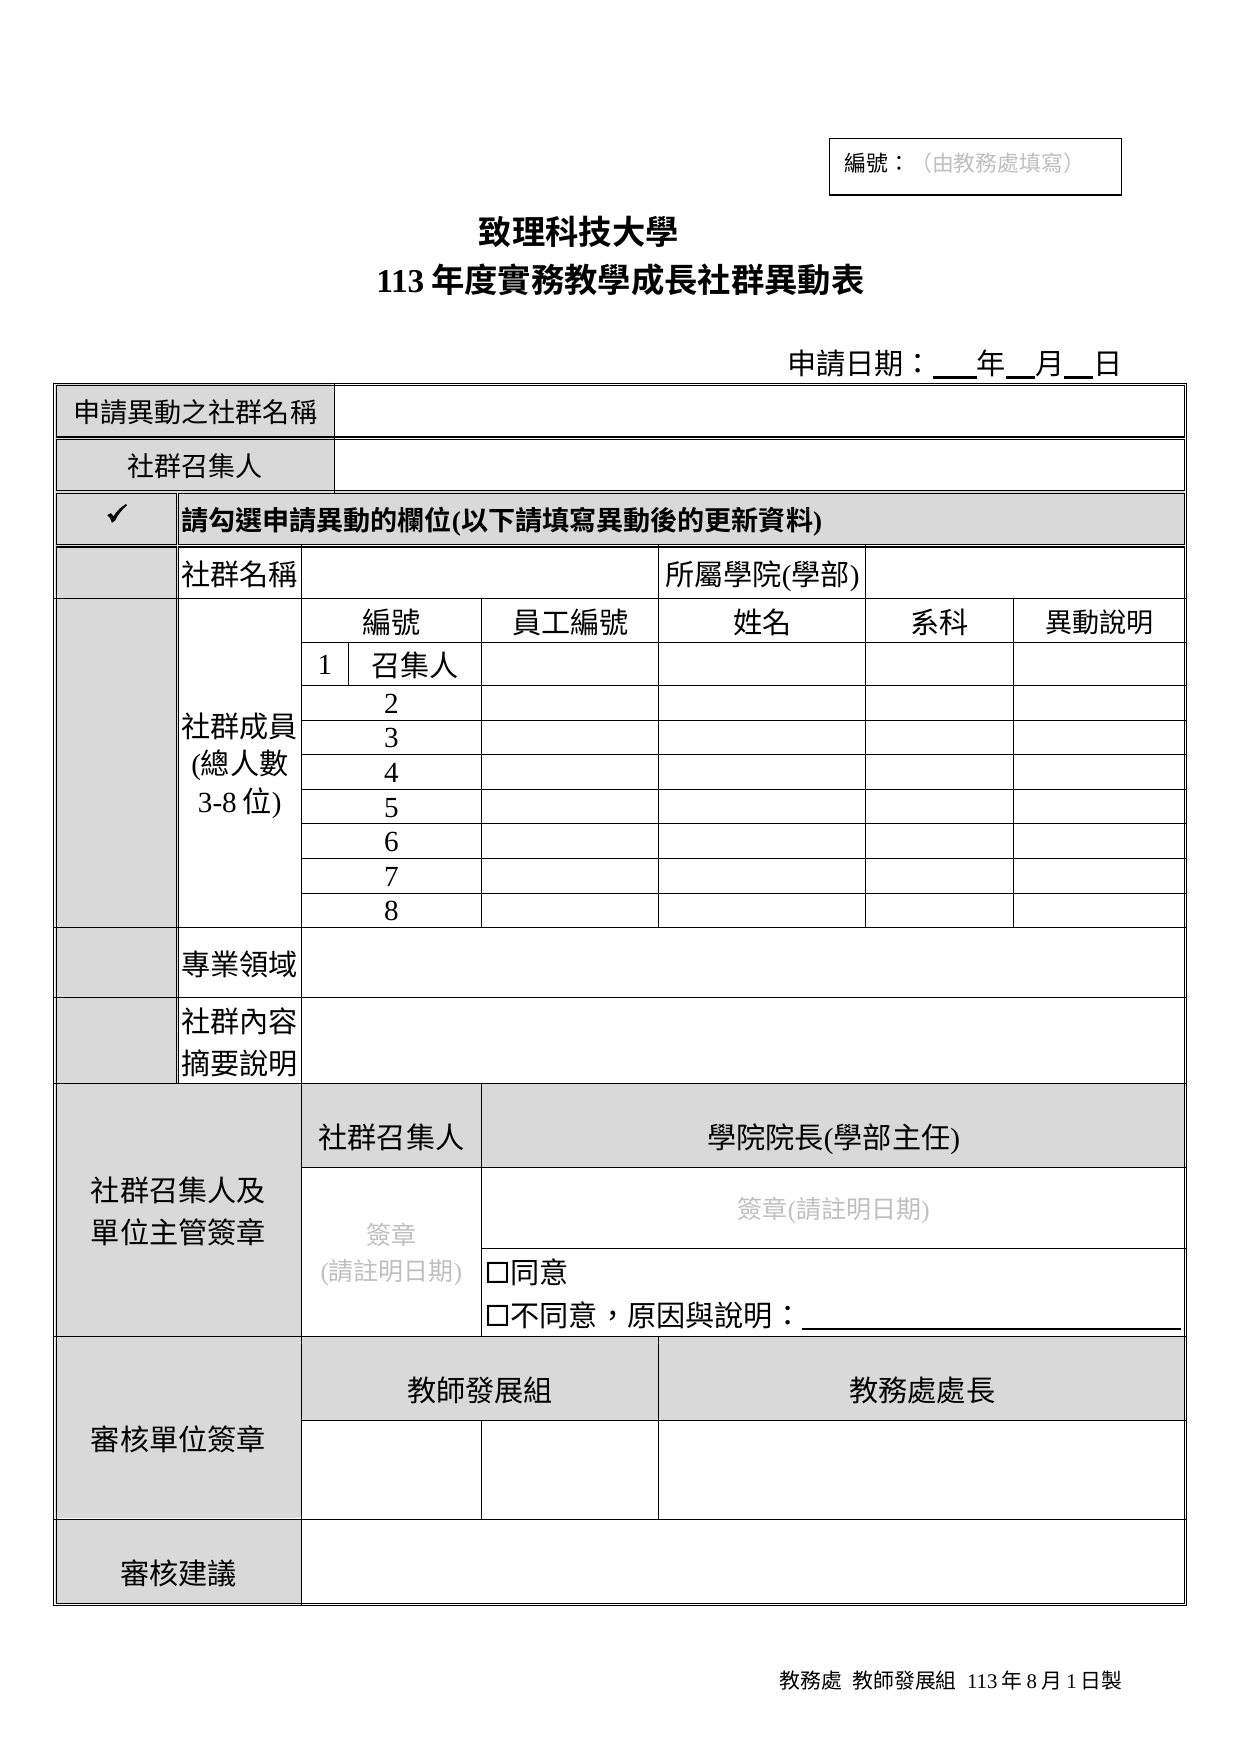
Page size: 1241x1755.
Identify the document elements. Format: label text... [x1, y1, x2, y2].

table_cell 8 [302, 894, 481, 927]
table_cell 1 [302, 643, 348, 685]
table_cell [659, 686, 865, 719]
table_cell [302, 1421, 481, 1518]
table_cell 社群召集人 [302, 1084, 481, 1167]
table_cell [57, 548, 176, 598]
table_cell 召集人 [349, 643, 481, 685]
table_cell [482, 859, 658, 892]
table_cell [57, 998, 176, 1083]
table_cell 簽章 (請註明日期) [302, 1168, 481, 1336]
table_cell [1014, 790, 1184, 823]
table_cell [302, 928, 1184, 997]
table_cell [1014, 721, 1184, 754]
table_cell 社群名稱 [179, 548, 301, 598]
table_cell [302, 548, 658, 598]
table_cell [302, 1520, 1184, 1603]
table_cell [866, 894, 1013, 927]
table_cell 5 [302, 790, 481, 823]
table_cell 同意 不同意，原因與說明： [482, 1249, 1184, 1336]
table_cell 學院院長(學部主任) [482, 1084, 1184, 1167]
table_cell 專業領域 [179, 928, 301, 997]
table_cell [1014, 859, 1184, 892]
table_cell [659, 824, 865, 858]
table_cell 異動說明 [1014, 599, 1184, 642]
table_cell [866, 686, 1013, 719]
table_cell [482, 686, 658, 719]
table_cell [482, 894, 658, 927]
table_cell [1014, 755, 1184, 789]
text 致理科技大學 [118, 205, 1122, 254]
table_cell [659, 643, 865, 685]
table_cell  [57, 494, 176, 544]
table_cell 請勾選申請異動的欄位(以下請填寫異動後的更新資料) [179, 494, 1184, 544]
table_cell 姓名 [659, 599, 865, 642]
table_cell 審核建議 [57, 1520, 301, 1603]
table_cell [1014, 824, 1184, 858]
table_header [335, 386, 1184, 436]
table_cell [302, 998, 1184, 1083]
table_cell 社群召集人及 單位主管簽章 [57, 1084, 301, 1336]
table_cell 員工編號 [482, 599, 658, 642]
table_cell [482, 721, 658, 754]
table_cell [659, 1421, 1184, 1518]
table_cell [57, 928, 176, 997]
table_cell [866, 548, 1184, 598]
table_cell [659, 721, 865, 754]
table_header 申請異動之社群名稱 [57, 386, 334, 436]
table_cell 教務處處長 [659, 1337, 1184, 1420]
table_cell [659, 859, 865, 892]
table_cell 社群成員 (總人數3-8位) [179, 599, 301, 927]
text 申請日期： 年 月 日 [118, 340, 1122, 382]
text 113年度實務教學成長社群異動表 [118, 254, 1122, 302]
table_cell 4 [302, 755, 481, 789]
table_cell [1014, 643, 1184, 685]
table_cell [1014, 894, 1184, 927]
table_cell [57, 599, 176, 927]
table_cell [335, 440, 1184, 490]
table_cell 2 [302, 686, 481, 719]
table_cell 社群內容摘要說明 [179, 998, 301, 1083]
table_cell [659, 790, 865, 823]
table_cell 簽章(請註明日期) [482, 1168, 1184, 1248]
table_cell 7 [302, 859, 481, 892]
table_cell 所屬學院(學部) [659, 548, 865, 598]
table_cell [659, 755, 865, 789]
table_cell [482, 790, 658, 823]
table_cell 6 [302, 824, 481, 858]
table_cell [866, 824, 1013, 858]
table_cell [659, 894, 865, 927]
table_cell 系科 [866, 599, 1013, 642]
table_cell [866, 755, 1013, 789]
table_cell [1014, 686, 1184, 719]
table_cell [866, 721, 1013, 754]
table_cell [482, 1421, 658, 1518]
table_cell 3 [302, 721, 481, 754]
table_cell [482, 755, 658, 789]
table_cell [866, 643, 1013, 685]
table_cell 審核單位簽章 [57, 1337, 301, 1518]
table_cell 社群召集人 [57, 440, 334, 490]
table_cell [866, 859, 1013, 892]
table_cell [866, 790, 1013, 823]
table_cell [482, 824, 658, 858]
table_cell 教師發展組 [302, 1337, 658, 1420]
table_cell 編號 [302, 599, 481, 642]
table_cell [482, 643, 658, 685]
